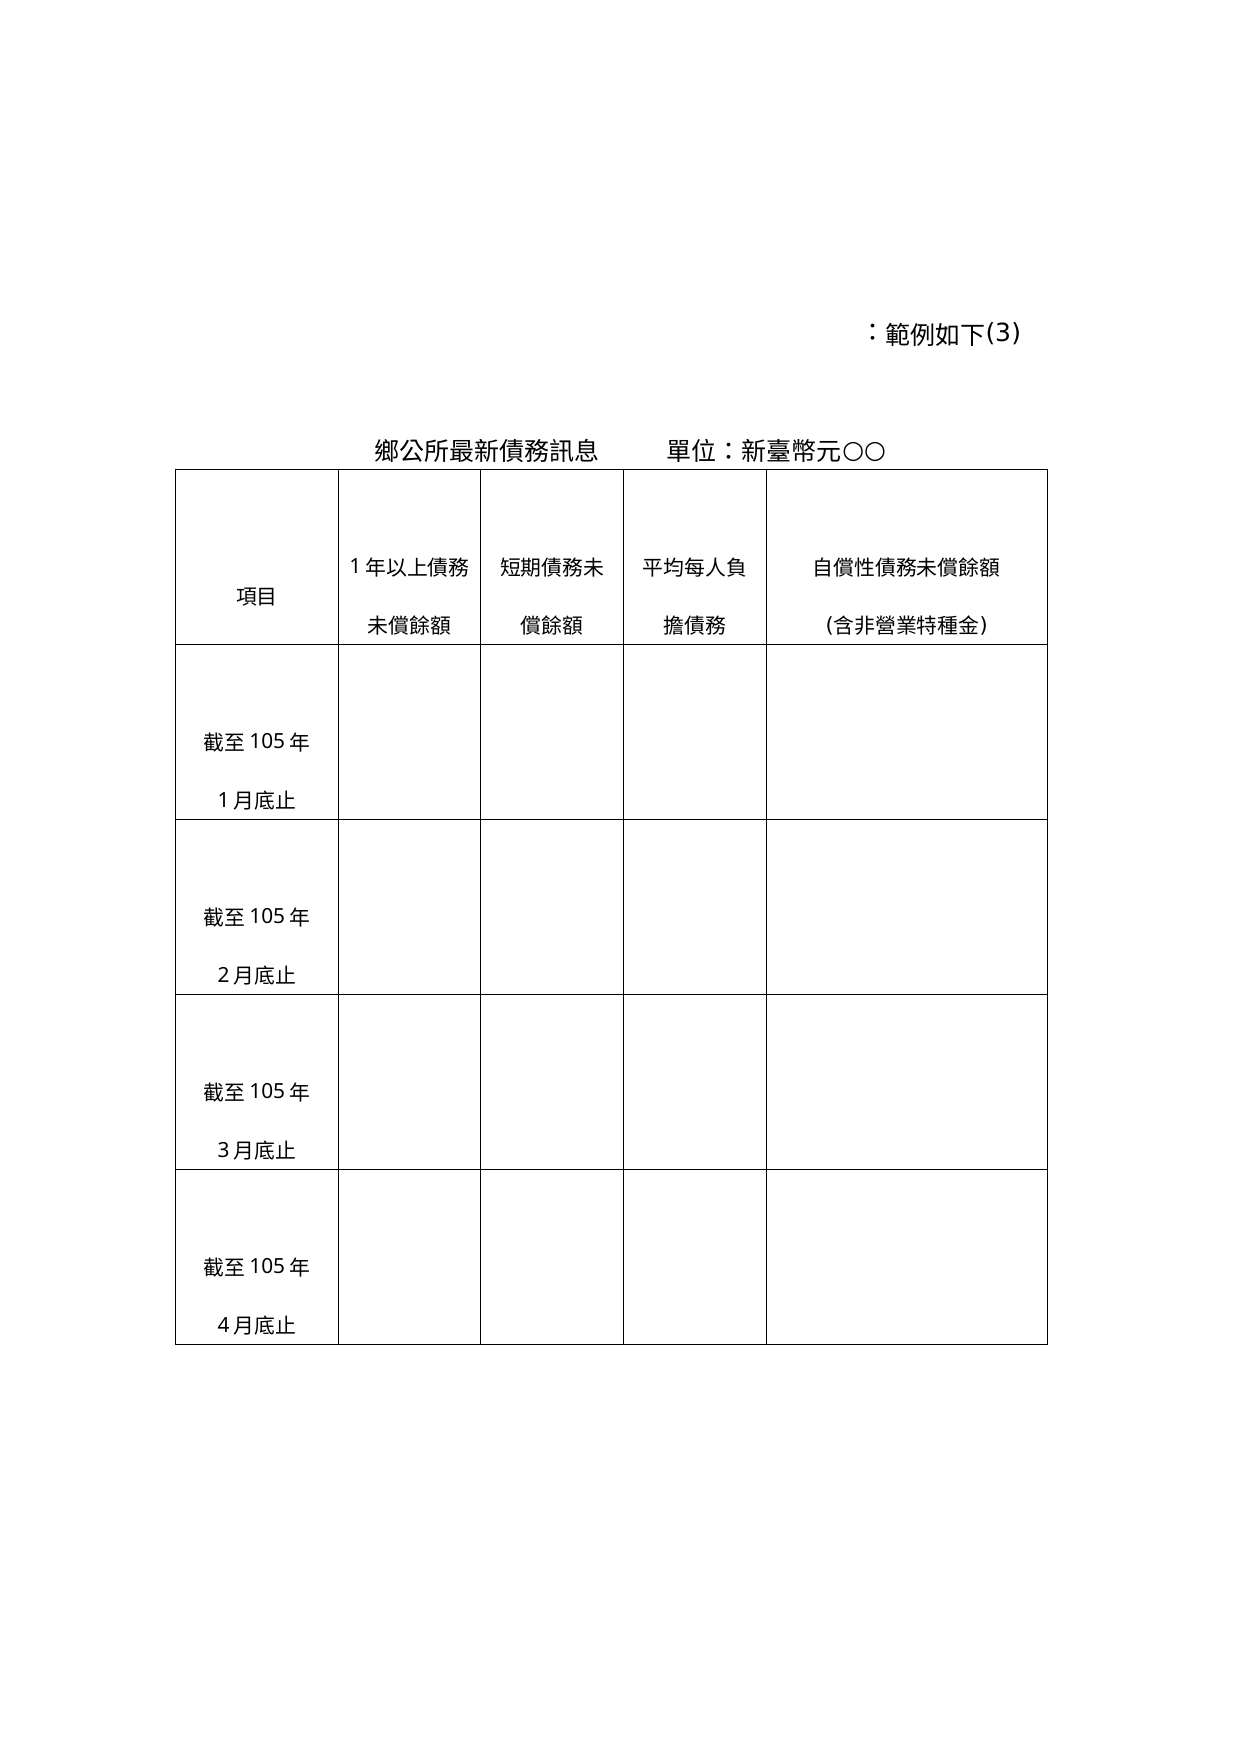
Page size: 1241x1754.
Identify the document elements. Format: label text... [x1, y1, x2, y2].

table_header 項目 [176, 470, 338, 644]
table_cell [624, 820, 766, 994]
table_cell 截至105年 2月底止 [176, 820, 338, 994]
table_header 平均每人負擔債務 [624, 470, 766, 644]
table_cell [481, 645, 623, 819]
table_cell [624, 995, 766, 1169]
table_cell [339, 995, 480, 1169]
text ○○鄉公所最新債務訊息 單位：新臺幣元 [187, 410, 1053, 469]
table_cell [481, 820, 623, 994]
table_cell 截至105年 1月底止 [176, 645, 338, 819]
table_cell [481, 1170, 623, 1344]
text (3)範例如下： [187, 294, 1053, 352]
table_header 自償性債務未償餘額 (含非營業特種金) [767, 470, 1047, 644]
table_cell [339, 820, 480, 994]
table_cell 截至105年 3月底止 [176, 995, 338, 1169]
table_cell [624, 645, 766, 819]
table_header 短期債務未償餘額 [481, 470, 623, 644]
table_cell [339, 1170, 480, 1344]
table_cell [624, 1170, 766, 1344]
table_cell [767, 995, 1047, 1169]
table_cell [767, 645, 1047, 819]
table_header 1年以上債務未償餘額 [339, 470, 480, 644]
table_cell 截至105年 4月底止 [176, 1170, 338, 1344]
table_cell [767, 820, 1047, 994]
table_cell [767, 1170, 1047, 1344]
table_cell [481, 995, 623, 1169]
table_cell [339, 645, 480, 819]
